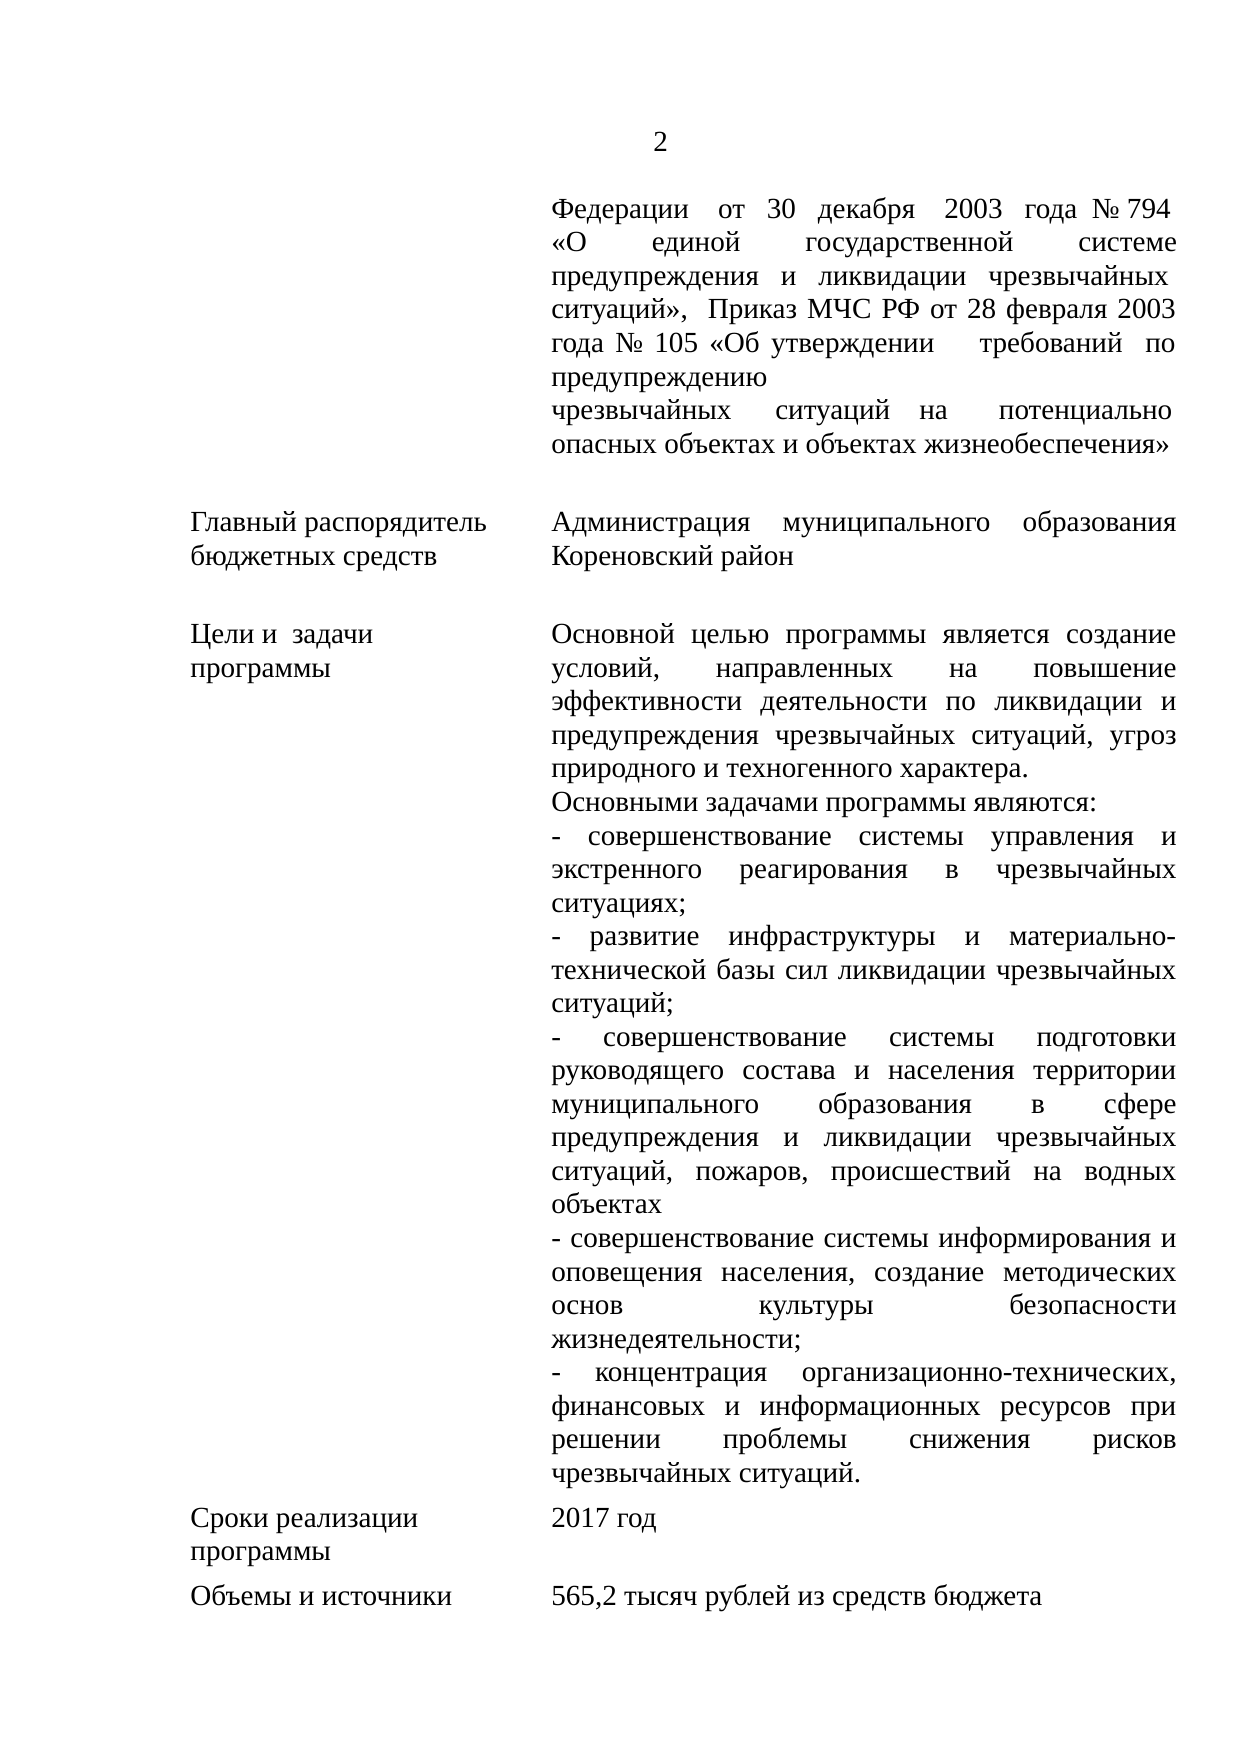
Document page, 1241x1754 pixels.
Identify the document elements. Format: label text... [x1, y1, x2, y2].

table_cell Главный распорядитель бюджетных средств [184, 499, 545, 611]
table_cell 565,2 тысяч рублей из средств бюджета [545, 1573, 1182, 1618]
table_cell Сроки реализации программы [184, 1494, 545, 1573]
table_cell Администрация муниципального образования Кореновский район [545, 499, 1182, 611]
table_cell Основной целью программы является создание условий, направленных на повышение эффективности деятельности по ликвидации и предупреждения чрезвычайных ситуаций, угроз природного и техногенного характера. Основными задачами программы являются: - совершенствование системы управления и экстренного реагирования в чрезвычайных ситуациях; - развитие инфраструктуры и материально-технической базы сил ликвидации чрезвычайных ситуаций; - совершенствование системы подготовки руководящего состава и населения территории муниципального образования в сфере предупреждения и ликвидации чрезвычайных ситуаций, пожаров, происшествий на водных объектах - совершенствование системы информирования и оповещения населения, создание методических основ культуры безопасности жизнедеятельности; - концентрация организационно-технических, финансовых и информационных ресурсов при решении проблемы снижения рисков чрезвычайных ситуаций. [545, 611, 1182, 1494]
table_cell 2017 год [545, 1494, 1182, 1573]
table_cell Объемы и источники [184, 1573, 545, 1618]
table_cell [184, 118, 545, 498]
table_cell 2 Федерации от 30 декабря 2003 года № 794 «О единой государственной системе предупреждения и ликвидации чрезвычайных ситуаций», Приказ МЧС РФ от 28 февраля 2003 года № 105 «Об утверждении требований по предупреждению чрезвычайных ситуаций на потенциально опасных объектах и объектах жизнеобеспечения» [545, 118, 1182, 498]
table_cell Цели и задачи программы [184, 611, 545, 1494]
